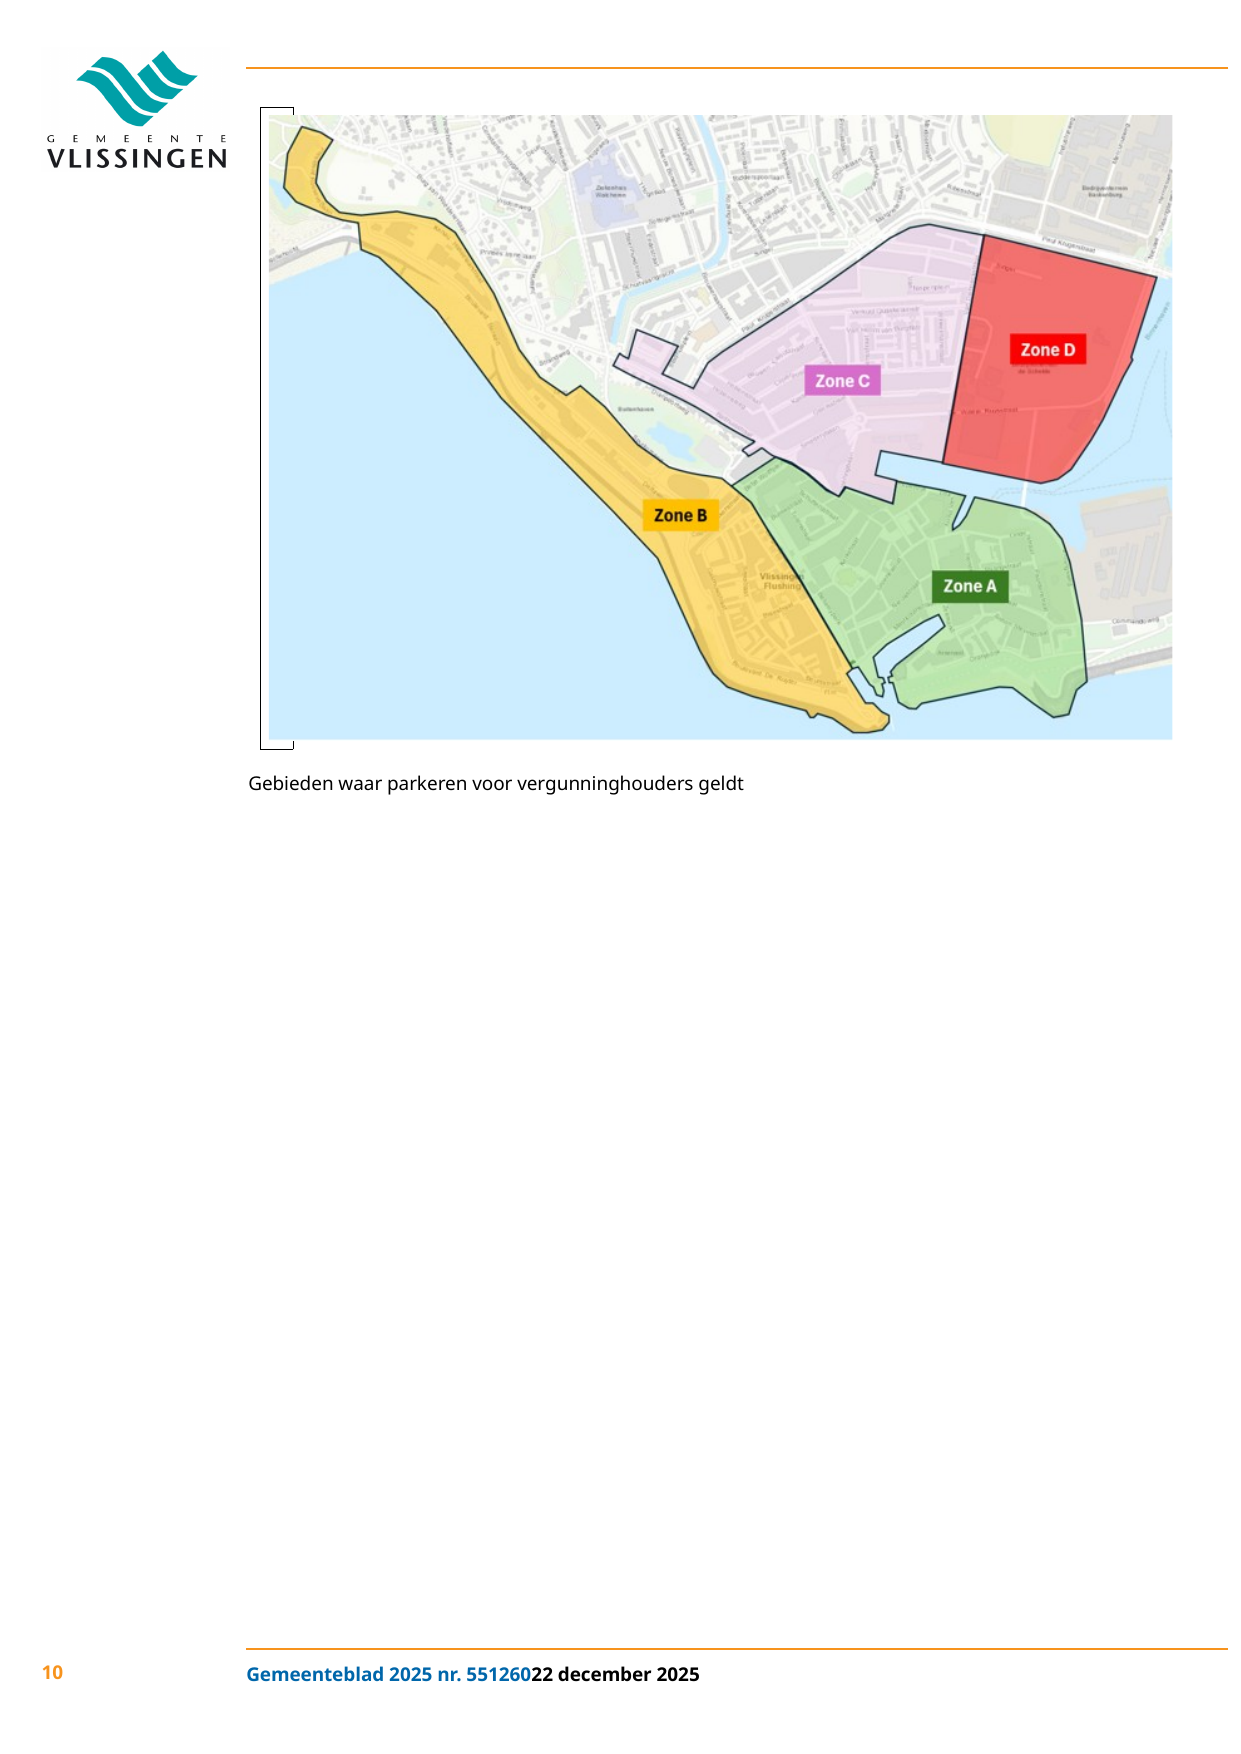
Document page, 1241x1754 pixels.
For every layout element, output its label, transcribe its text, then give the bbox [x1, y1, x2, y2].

picture [41, 47, 231, 172]
picture [268, 115, 1173, 741]
text Gebieden waar parkeren voor vergunninghouders geldt [248, 770, 1152, 796]
